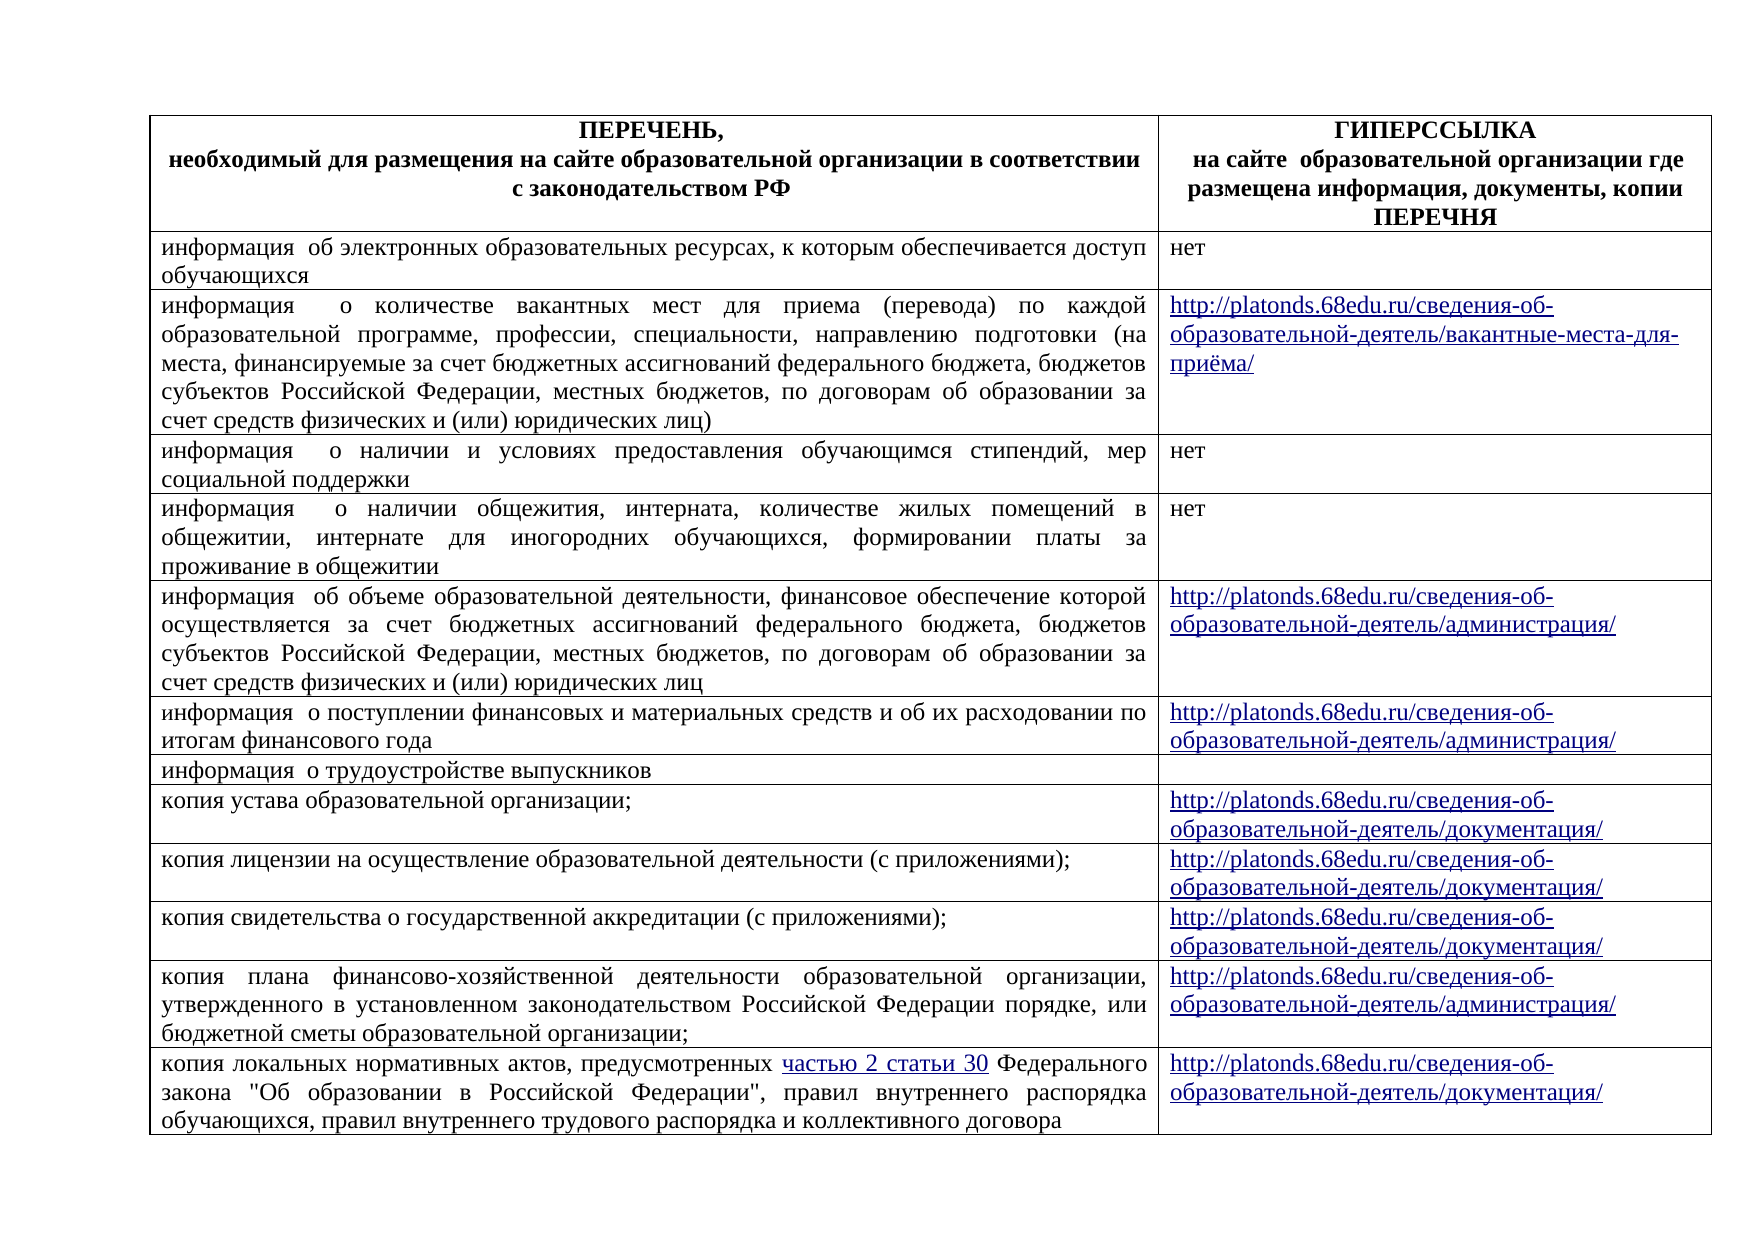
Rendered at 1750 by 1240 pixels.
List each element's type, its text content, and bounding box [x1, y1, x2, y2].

table_header ГИПЕРССЫЛКА на сайте образовательной организации где размещена информация, документы, копии ПЕРЕЧНЯ [1159, 116, 1711, 231]
table_cell http://platonds.68edu.ru/сведения-об-образовательной-деятель/документация/ [1159, 844, 1711, 901]
table_cell http://platonds.68edu.ru/сведения-об-образовательной-деятель/администрация/ [1159, 697, 1711, 754]
table_cell копия лицензии на осуществление образовательной деятельности (с приложениями); [151, 844, 1158, 901]
table_cell нет [1159, 232, 1711, 289]
table_cell http://platonds.68edu.ru/сведения-об-образовательной-деятель/документация/ [1159, 785, 1711, 843]
table_cell http://platonds.68edu.ru/сведения-об-образовательной-деятель/документация/ [1159, 1048, 1711, 1134]
table_cell информация о поступлении финансовых и материальных средств и об их расходовании по итогам финансового года [151, 697, 1158, 754]
table_cell информация об объеме образовательной деятельности, финансовое обеспечение которой осуществляется за счет бюджетных ассигнований федерального бюджета, бюджетов субъектов Российской Федерации, местных бюджетов, по договорам об образовании за счет средств физических и (или) юридических лиц [151, 581, 1158, 696]
table_cell нет [1159, 494, 1711, 580]
table_cell копия устава образовательной организации; [151, 785, 1158, 843]
table_cell http://platonds.68edu.ru/сведения-об-образовательной-деятель/администрация/ [1159, 581, 1711, 696]
table_cell http://platonds.68edu.ru/сведения-об-образовательной-деятель/вакантные-места-для-приёма/ [1159, 290, 1711, 434]
table_cell информация о трудоустройстве выпускников [151, 755, 1158, 784]
table_cell информация о наличии и условиях предоставления обучающимся стипендий, мер социальной поддержки [151, 435, 1158, 492]
table_header ПЕРЕЧЕНЬ, необходимый для размещения на сайте образовательной организации в соответствии с законодательством РФ [151, 116, 1158, 231]
table_cell информация об электронных образовательных ресурсах, к которым обеспечивается доступ обучающихся [151, 232, 1158, 289]
table_cell http://platonds.68edu.ru/сведения-об-образовательной-деятель/документация/ [1159, 902, 1711, 960]
table_cell http://platonds.68edu.ru/сведения-об-образовательной-деятель/администрация/ [1159, 961, 1711, 1047]
table_cell копия свидетельства о государственной аккредитации (с приложениями); [151, 902, 1158, 960]
table_cell [1159, 755, 1711, 784]
table_cell информация о количестве вакантных мест для приема (перевода) по каждой образовательной программе, профессии, специальности, направлению подготовки (на места, финансируемые за счет бюджетных ассигнований федерального бюджета, бюджетов субъектов Российской Федерации, местных бюджетов, по договорам об образовании за счет средств физических и (или) юридических лиц) [151, 290, 1158, 434]
table_cell информация о наличии общежития, интерната, количестве жилых помещений в общежитии, интернате для иногородних обучающихся, формировании платы за проживание в общежитии [151, 494, 1158, 580]
table_cell нет [1159, 435, 1711, 492]
table_cell копия локальных нормативных актов, предусмотренных частью 2 статьи 30 Федерального закона "Об образовании в Российской Федерации", правил внутреннего распорядка обучающихся, правил внутреннего трудового распорядка и коллективного договора [151, 1048, 1158, 1134]
table_cell копия плана финансово-хозяйственной деятельности образовательной организации, утвержденного в установленном законодательством Российской Федерации порядке, или бюджетной сметы образовательной организации; [151, 961, 1158, 1047]
